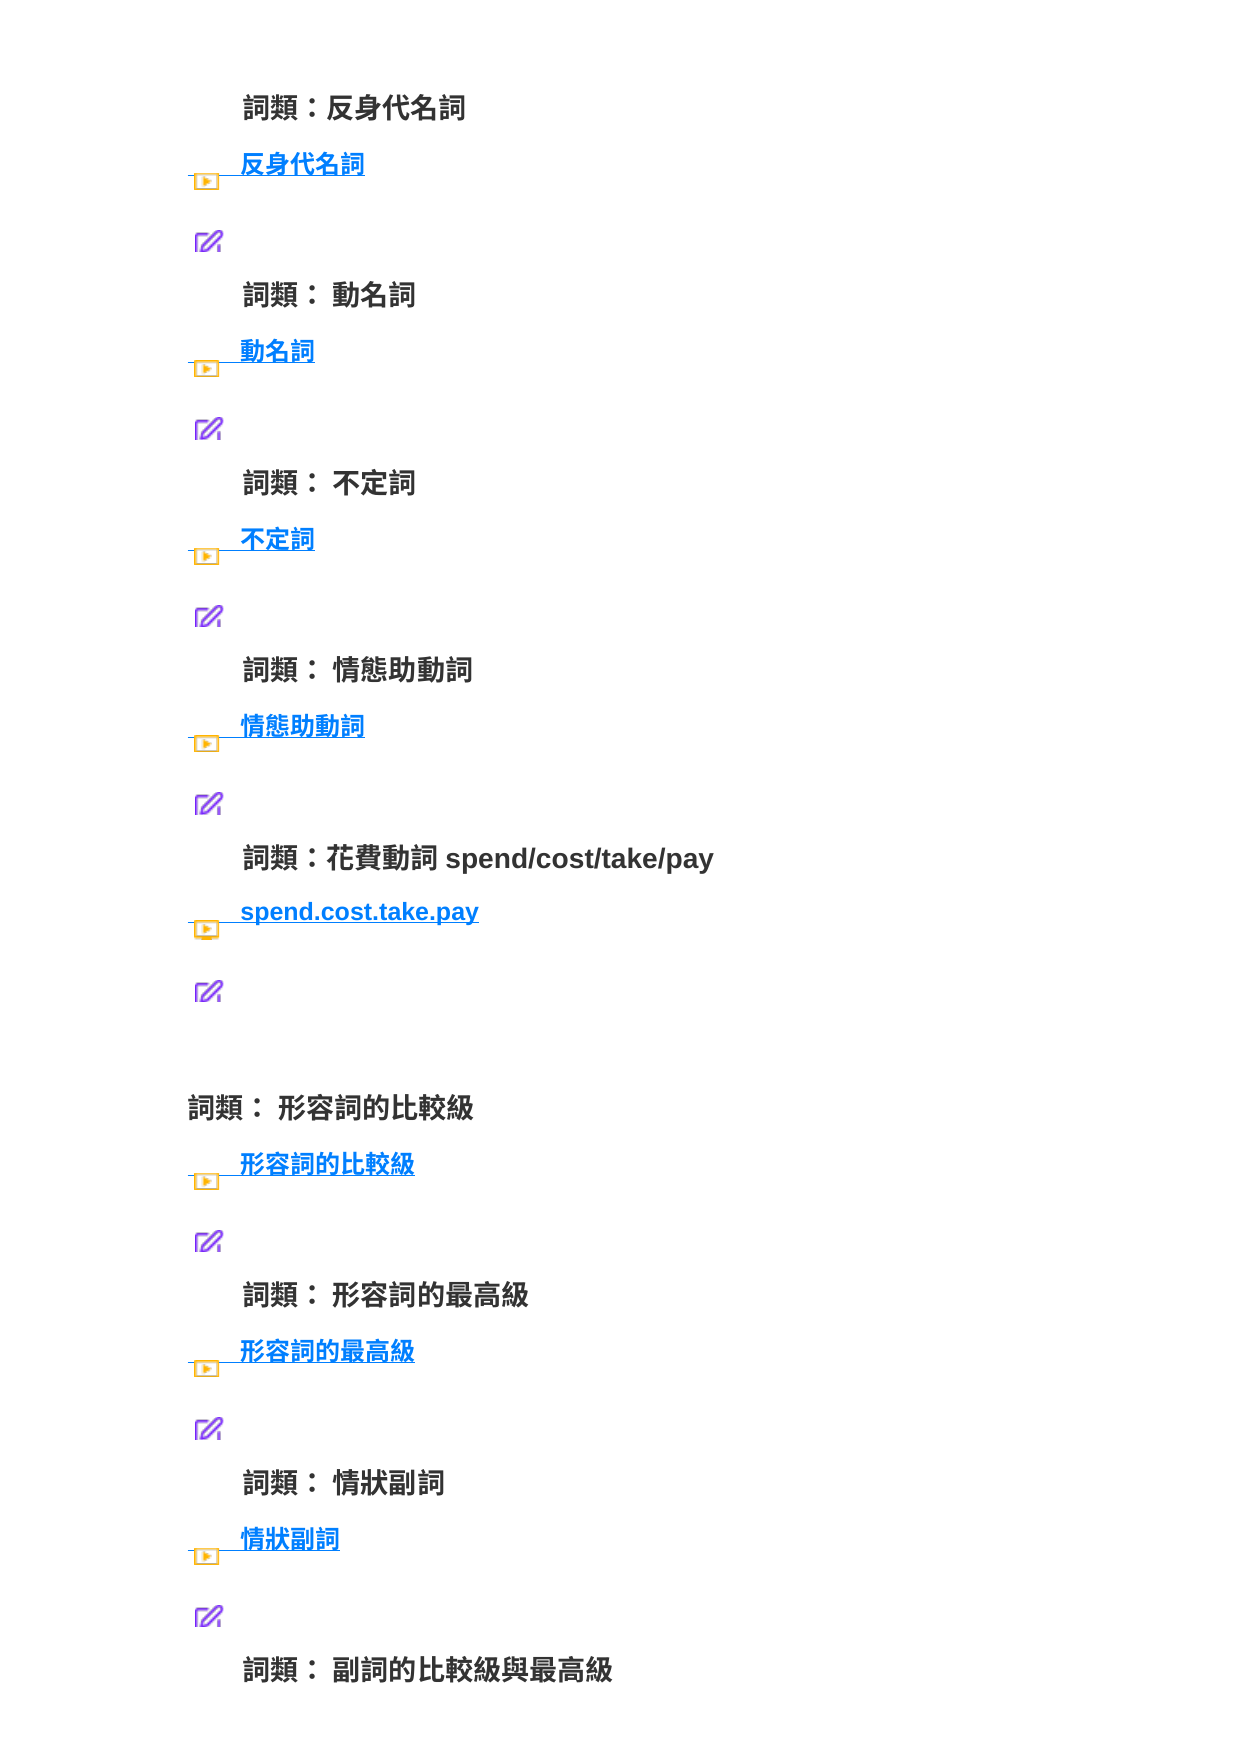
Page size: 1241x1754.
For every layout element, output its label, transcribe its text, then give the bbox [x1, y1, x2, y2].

text 詞類：花費動詞 spend/cost/take/pay [187, 814, 1053, 877]
text 詞類： 情狀副詞 [187, 1439, 1053, 1502]
text 詞類： 不定詞 [187, 439, 1053, 502]
text 詞類： 形容詞的最高級 [187, 1252, 1053, 1314]
text 反身代名詞 [187, 127, 1053, 189]
text 形容詞的比較級 [187, 1127, 1053, 1189]
text 詞類：反身代名詞 [187, 64, 1053, 127]
text 動名詞 [187, 314, 1053, 377]
text 不定詞 [187, 502, 1053, 564]
text 情態助動詞 [187, 689, 1053, 752]
text 詞類： 情態助動詞 [187, 627, 1053, 689]
text 詞類： 副詞的比較級與最高級 [187, 1627, 1053, 1689]
text 形容詞的最高級 [187, 1314, 1053, 1377]
text 情狀副詞 [187, 1502, 1053, 1564]
text 詞類： 形容詞的比較級 [187, 1064, 1053, 1127]
text spend.cost.take.pay [187, 877, 1053, 939]
text 詞類： 動名詞 [187, 252, 1053, 314]
